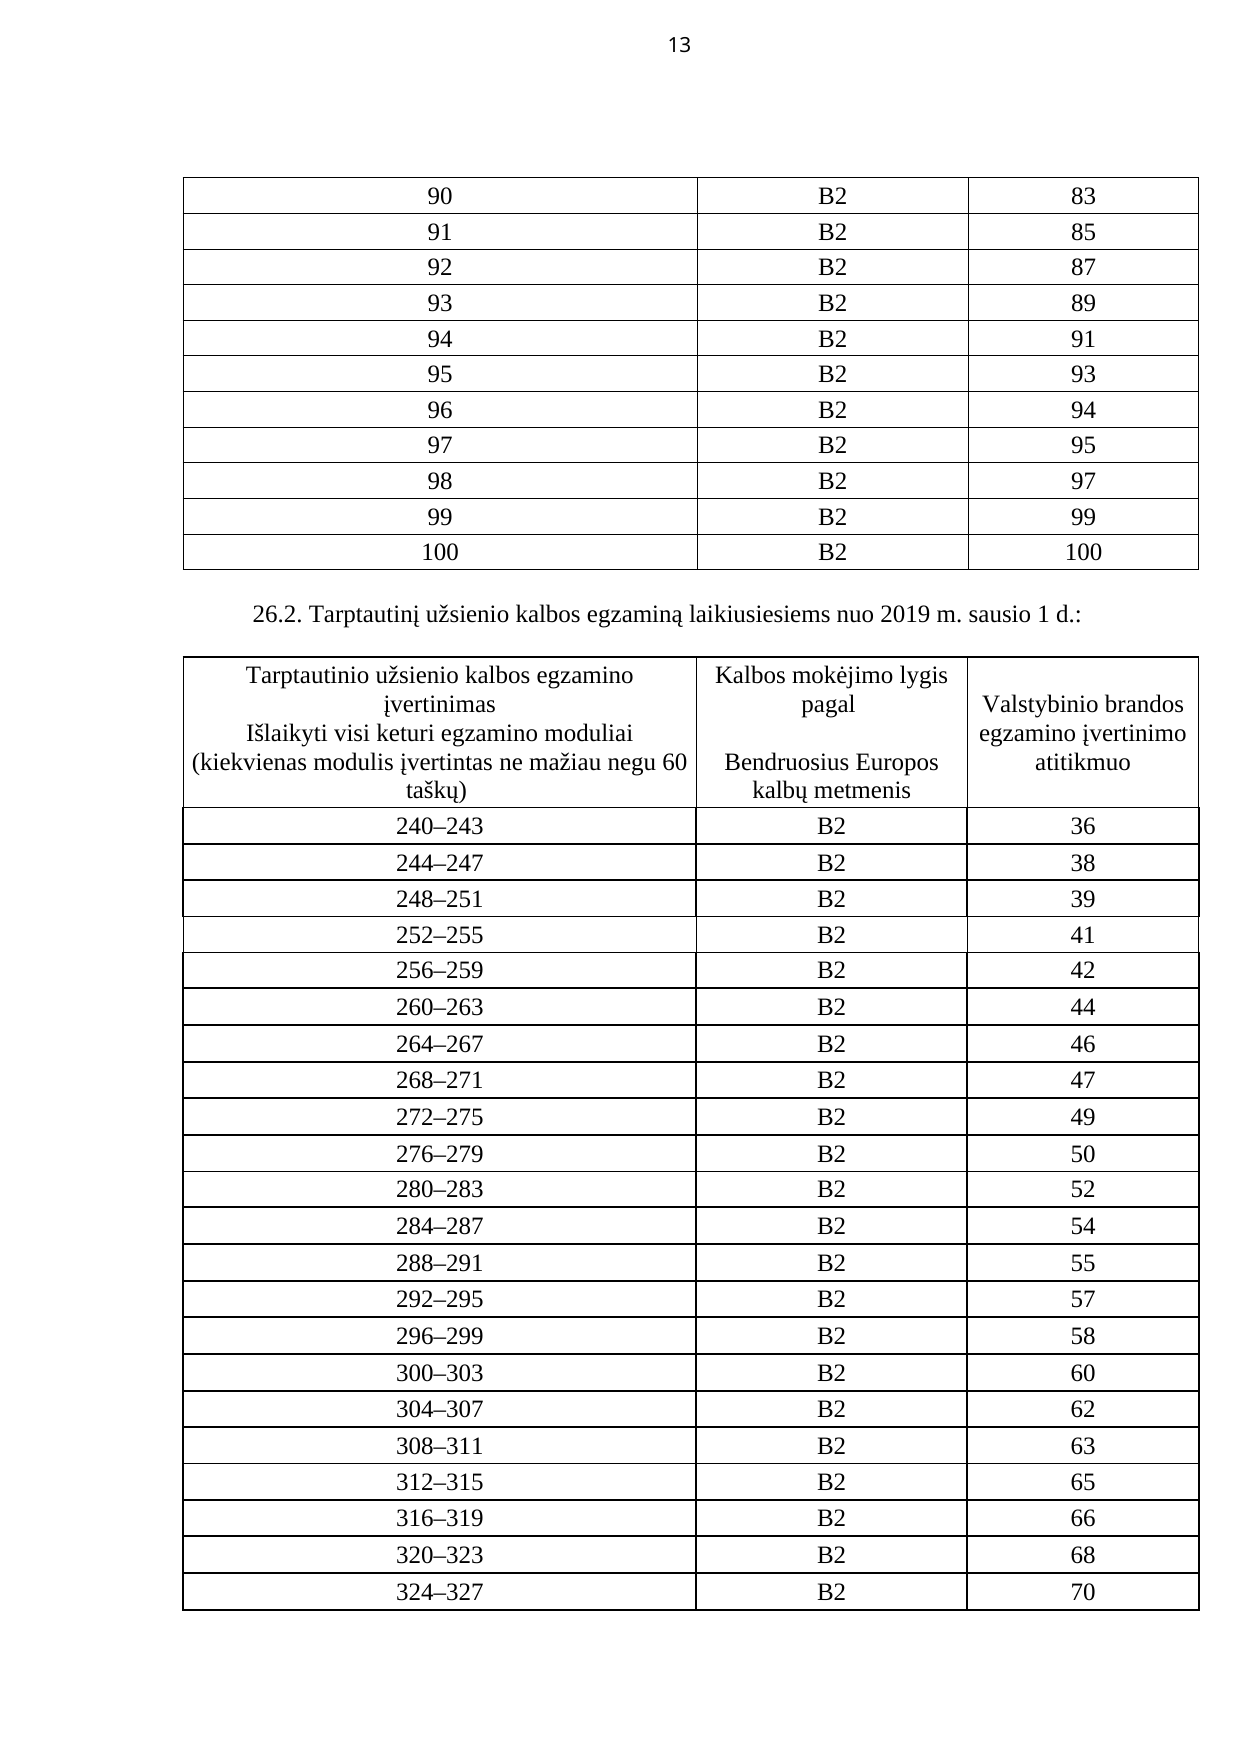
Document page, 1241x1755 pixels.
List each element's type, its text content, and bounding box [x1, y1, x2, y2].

table_cell 98 [184, 463, 697, 498]
table_cell B2 [698, 356, 968, 391]
table_cell 46 [968, 1026, 1198, 1061]
table_cell B2 [698, 463, 968, 498]
table_cell 58 [968, 1318, 1198, 1353]
table_cell 95 [184, 356, 697, 391]
table_cell 85 [969, 214, 1198, 248]
table_cell 41 [968, 917, 1198, 952]
table_cell 248–251 [184, 881, 695, 916]
table_cell B2 [697, 1392, 966, 1426]
table_cell 90 [184, 178, 697, 213]
table_header Kalbos mokėjimo lygis pagal Bendruosius Europos kalbų metmenis [697, 658, 967, 807]
table_cell B2 [697, 808, 966, 843]
table_cell B2 [698, 499, 968, 533]
table_cell B2 [697, 881, 966, 916]
table_cell 91 [184, 214, 697, 248]
table_cell 272–275 [184, 1099, 695, 1134]
table_cell 264–267 [184, 1026, 695, 1061]
table_cell B2 [697, 917, 967, 952]
table_cell B2 [697, 1208, 966, 1243]
table_cell B2 [697, 1172, 966, 1206]
table_cell 89 [969, 285, 1198, 320]
table_cell B2 [698, 285, 968, 320]
table_cell 93 [969, 356, 1198, 391]
table_cell 57 [968, 1282, 1198, 1316]
table_cell 52 [968, 1172, 1198, 1206]
table_cell 96 [184, 392, 697, 427]
table_cell 97 [184, 428, 697, 462]
table_cell B2 [697, 953, 966, 987]
table_cell 324–327 [184, 1574, 695, 1608]
table_cell 97 [969, 463, 1198, 498]
table_cell 62 [968, 1392, 1198, 1426]
table_cell 244–247 [184, 845, 695, 879]
table_cell B2 [698, 535, 968, 569]
table_cell 240–243 [184, 808, 695, 843]
table_cell B2 [697, 1428, 966, 1463]
table_cell B2 [697, 1282, 966, 1316]
table_cell B2 [697, 1136, 966, 1171]
table_cell B2 [698, 321, 968, 355]
table_cell 300–303 [184, 1355, 695, 1389]
table_cell B2 [697, 1099, 966, 1134]
table_cell 288–291 [184, 1245, 695, 1279]
table_cell 63 [968, 1428, 1198, 1463]
table_cell 252–255 [184, 917, 696, 952]
table_cell 100 [969, 535, 1198, 569]
table_cell B2 [698, 392, 968, 427]
table_cell B2 [697, 1063, 966, 1097]
table_cell B2 [698, 178, 968, 213]
table_cell 44 [968, 989, 1198, 1024]
table_cell 260–263 [184, 989, 695, 1024]
table_cell B2 [697, 1501, 966, 1535]
table_cell 42 [968, 953, 1198, 987]
table_cell 50 [968, 1136, 1198, 1171]
table_cell 256–259 [184, 953, 695, 987]
table_cell 70 [968, 1574, 1198, 1608]
table_cell 316–319 [184, 1501, 695, 1535]
table_cell 55 [968, 1245, 1198, 1279]
table_cell B2 [698, 250, 968, 284]
table_cell 39 [968, 881, 1198, 916]
table_header Tarptautinio užsienio kalbos egzamino įvertinimas Išlaikyti visi keturi egzamino moduliai (kiekvienas modulis įvertintas ne mažiau negu 60 taškų) [184, 658, 696, 807]
table_cell 66 [968, 1501, 1198, 1535]
table_cell 284–287 [184, 1208, 695, 1243]
table_cell B2 [697, 1464, 966, 1498]
table_cell 99 [969, 499, 1198, 533]
table_cell B2 [697, 1245, 966, 1279]
table_cell 94 [969, 392, 1198, 427]
table_cell 276–279 [184, 1136, 695, 1171]
table_cell B2 [697, 845, 966, 879]
table_cell 95 [969, 428, 1198, 462]
table_cell 292–295 [184, 1282, 695, 1316]
table_cell 312–315 [184, 1464, 695, 1498]
table_cell B2 [697, 989, 966, 1024]
table_cell 60 [968, 1355, 1198, 1389]
table_cell 94 [184, 321, 697, 355]
table_cell 91 [969, 321, 1198, 355]
table_cell B2 [697, 1574, 966, 1608]
table_cell 49 [968, 1099, 1198, 1134]
table_cell B2 [698, 428, 968, 462]
table_cell B2 [697, 1537, 966, 1572]
table_cell 296–299 [184, 1318, 695, 1353]
table_cell 54 [968, 1208, 1198, 1243]
table_cell 304–307 [184, 1392, 695, 1426]
table_cell 38 [968, 845, 1198, 879]
table_header Valstybinio brandos egzamino įvertinimo atitikmuo [968, 658, 1198, 807]
table_cell 268–271 [184, 1063, 695, 1097]
table_cell 83 [969, 178, 1198, 213]
table_cell 47 [968, 1063, 1198, 1097]
table_cell 68 [968, 1537, 1198, 1572]
table_cell B2 [697, 1355, 966, 1389]
table_cell 320–323 [184, 1537, 695, 1572]
table_cell 65 [968, 1464, 1198, 1498]
text 26.2. Tarptautinį užsienio kalbos egzaminą laikiusiesiems nuo 2019 m. sausio 1 d.: [177, 599, 1181, 628]
table_cell 280–283 [184, 1172, 695, 1206]
table_cell 36 [968, 808, 1198, 843]
table_cell B2 [697, 1026, 966, 1061]
table_cell 92 [184, 250, 697, 284]
table_cell B2 [698, 214, 968, 248]
table_cell 308–311 [184, 1428, 695, 1463]
table_cell 99 [184, 499, 697, 533]
table_cell 87 [969, 250, 1198, 284]
table_cell 93 [184, 285, 697, 320]
table_cell 100 [184, 535, 697, 569]
table_cell B2 [697, 1318, 966, 1353]
